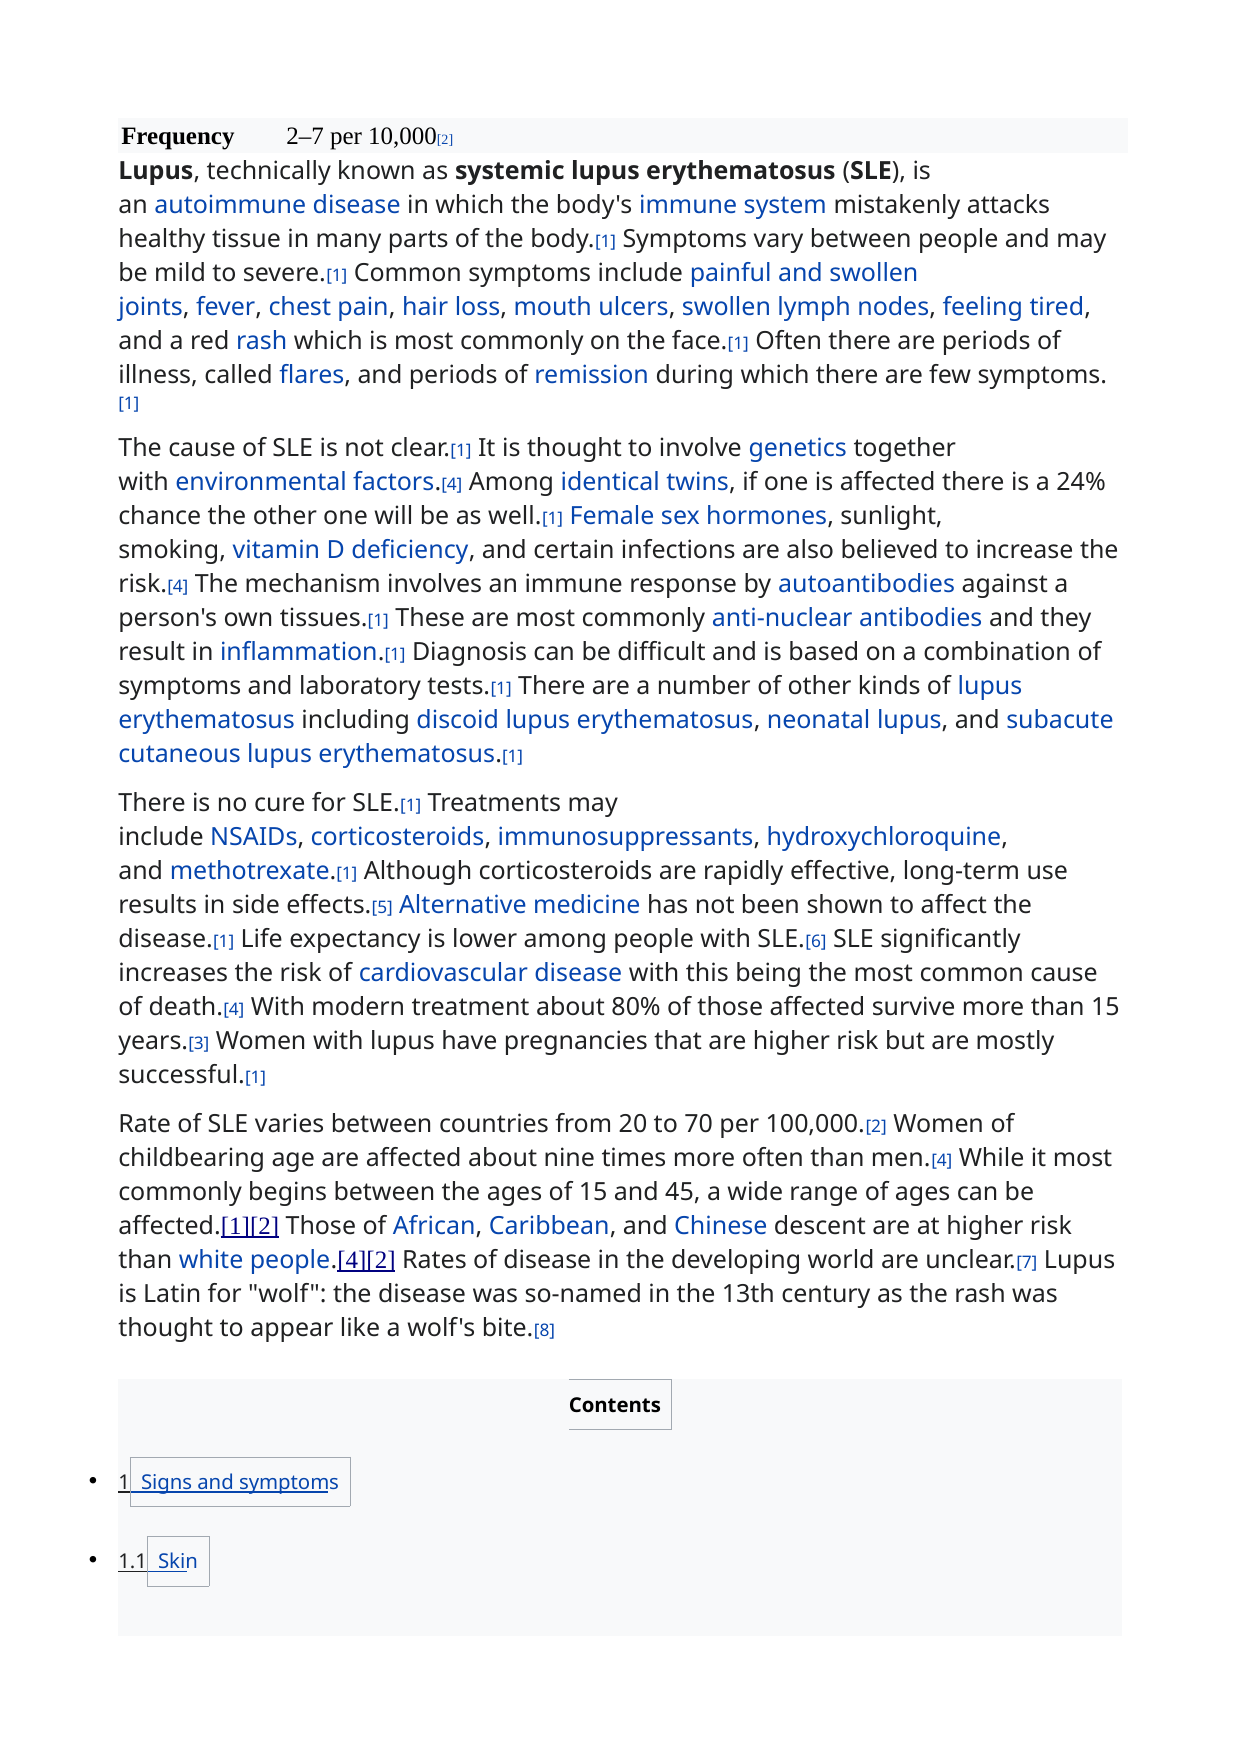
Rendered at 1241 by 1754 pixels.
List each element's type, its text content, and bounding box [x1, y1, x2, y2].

list [118, 1572, 147, 1586]
list 1 [118, 1457, 130, 1491]
text There is no cure for SLE.[1] Treatments may include NSAIDs, corticosteroids, immunosuppressants, hydroxychloroquine, and methotrexate.[1] Although corticosteroids are rapidly effective, long-term use results in side effects.[5] Alternative medicine has not been shown to affect the disease.[1] Life expectancy is lower among people with SLE.[6] SLE significantly increases the risk of cardiovascular disease with this being the most common cause of death.[4] With modern treatment about 80% of those affected survive more than 15 years.[3] Women with lupus have pregnancies that are higher risk but are mostly successful.[1] [118, 784, 1122, 1091]
list [210, 1536, 1122, 1586]
list 1.1 [118, 1536, 147, 1571]
list Skin [148, 1537, 209, 1586]
subtitle Contents [118, 1379, 671, 1429]
subtitle [672, 1379, 1122, 1429]
text Lupus, technically known as systemic lupus erythematosus (SLE), is an autoimmune disease in which the body's immune system mistakenly attacks healthy tissue in many parts of the body.[1] Symptoms vary between people and may be mild to severe.[1] Common symptoms include painful and swollen joints, fever, chest pain, hair loss, mouth ulcers, swollen lymph nodes, feeling tired, and a red rash which is most commonly on the face.[1] Often there are periods of illness, called flares, and periods of remission during which there are few symptoms.[1] [118, 153, 1122, 414]
text The cause of SLE is not clear.[1] It is thought to involve genetics together with environmental factors.[4] Among identical twins, if one is affected there is a 24% chance the other one will be as well.[1] Female sex hormones, sunlight, smoking, vitamin D deficiency, and certain infections are also believed to increase the risk.[4] The mechanism involves an immune response by autoantibodies against a person's own tissues.[1] These are most commonly anti-nuclear antibodies and they result in inflammation.[1] Diagnosis can be difficult and is based on a combination of symptoms and laboratory tests.[1] There are a number of other kinds of lupus erythematosus including discoid lupus erythematosus, neonatal lupus, and subacute cutaneous lupus erythematosus.[1] [118, 429, 1122, 770]
list Signs and symptoms [131, 1458, 350, 1506]
table_cell 2–7 per 10,000[2] [283, 118, 1128, 153]
table_cell Frequency [118, 118, 283, 153]
text Rate of SLE varies between countries from 20 to 70 per 100,000.[2] Women of childbearing age are affected about nine times more often than men.[4] While it most commonly begins between the ages of 15 and 45, a wide range of ages can be affected.[1][2] Those of African, Caribbean, and Chinese descent are at higher risk than white people.[4][2] Rates of disease in the developing world are unclear.[7] Lupus is Latin for "wolf": the disease was so-named in the 13th century as the rash was thought to appear like a wolf's bite.[8] [118, 1106, 1122, 1344]
list [351, 1457, 1122, 1506]
